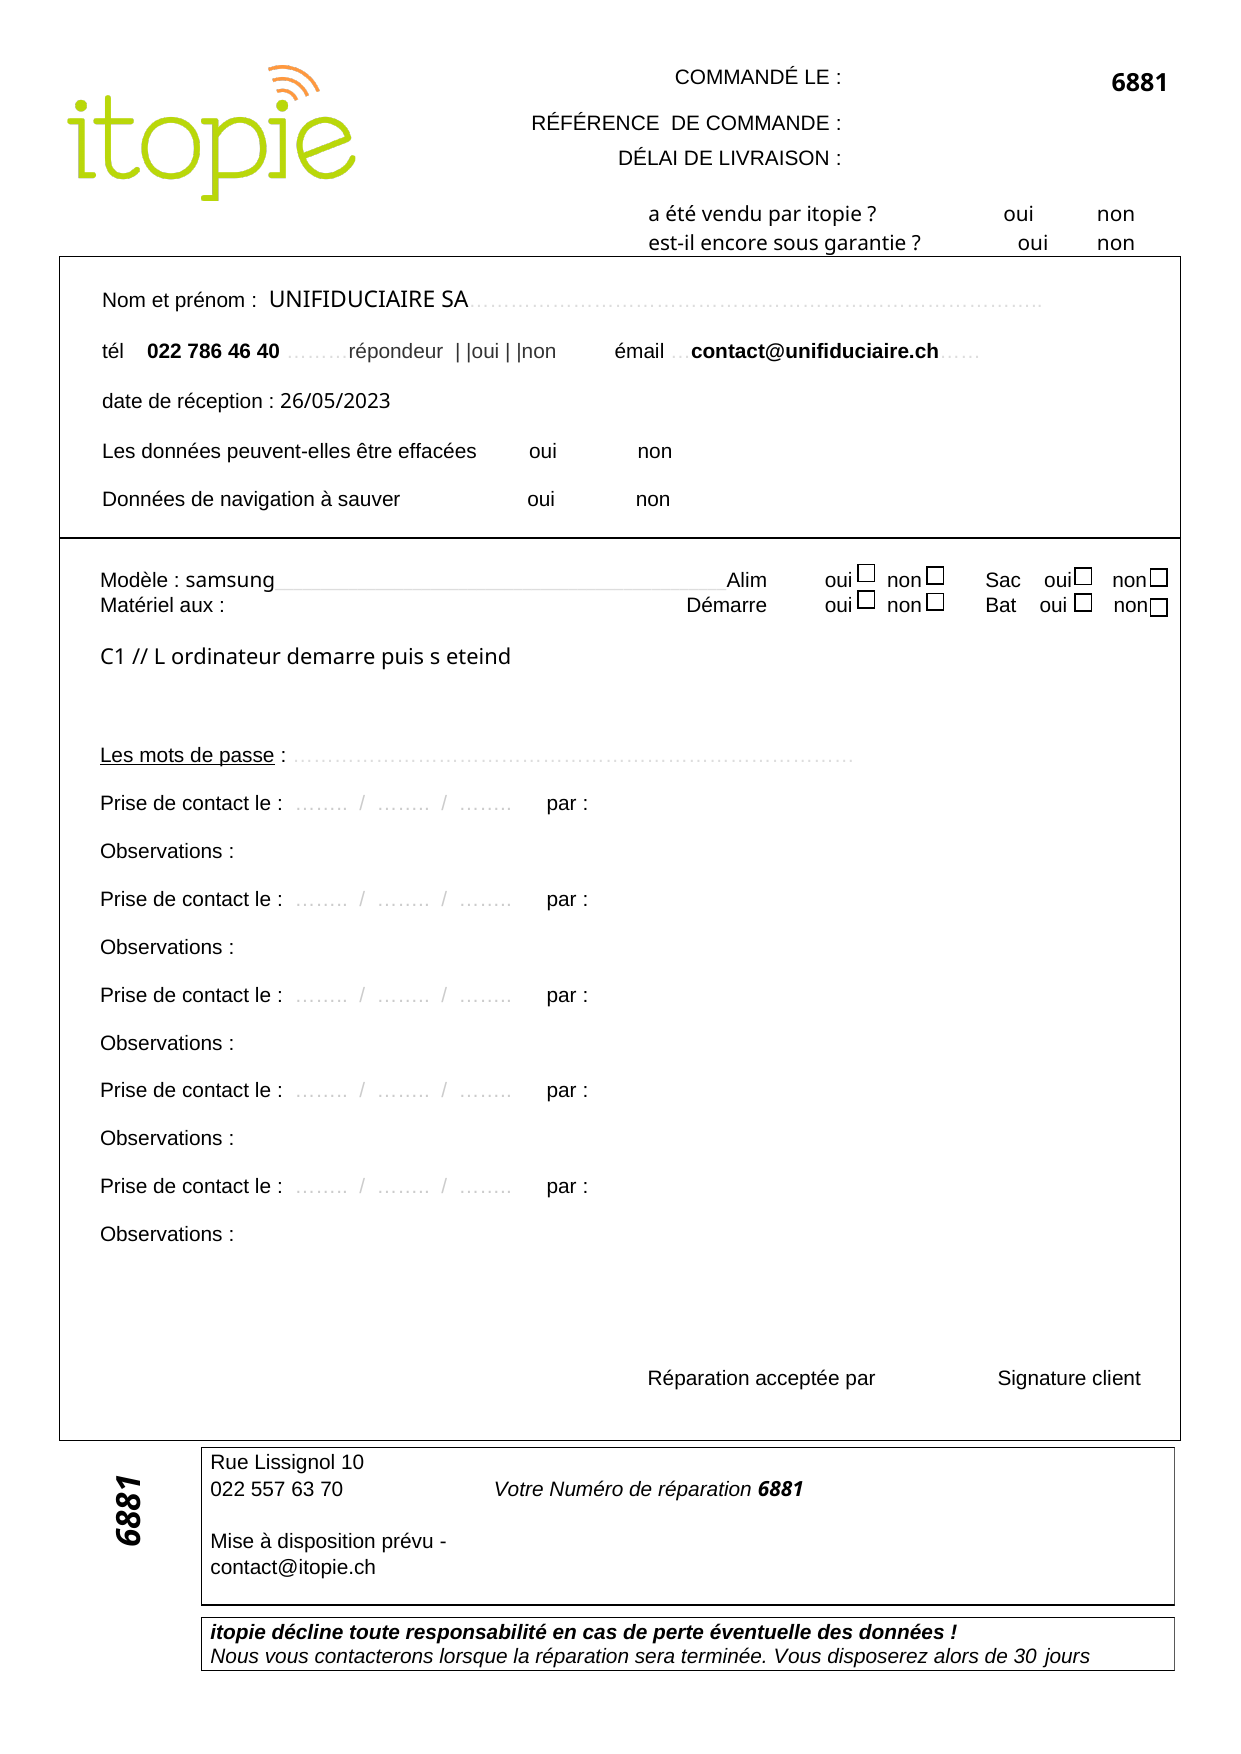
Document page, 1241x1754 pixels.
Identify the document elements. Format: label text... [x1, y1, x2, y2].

text Prise de contact le : …….. / …….. / …….. par : [60, 883, 1180, 911]
table_cell itopie décline toute responsabilité en cas de perte éventuelle des données ! Nous vous contacterons lorsque la réparation sera terminée. Vous disposerez alors de 30 jours [195, 1611, 1180, 1677]
table_cell DÉLAI DE LIVRAISON : [490, 140, 847, 175]
table_header COMMANDÉ LE : [490, 59, 847, 104]
text Les données peuvent-elles être effacées oui non [60, 436, 1180, 463]
text a été vendu par itopie ? oui non [59, 199, 1181, 228]
text Prise de contact le : …….. / …….. / …….. par : [60, 979, 1180, 1006]
text Observations : [60, 931, 1180, 958]
table_cell RÉFÉRENCE DE COMMANDE : [490, 105, 847, 140]
picture [67, 65, 356, 201]
table_header Rue Lissignol 10 022 557 63 70 Votre Numéro de réparation 6881 Mise à disposition prévu - contact@itopie.ch [195, 1441, 1180, 1611]
text Données de navigation à sauver oui non [60, 484, 1180, 511]
table_header 6881 [59, 1441, 195, 1677]
table_header 6881 [847, 59, 1180, 104]
text Modèle : samsung Alim oui non Sac oui non [879, 562, 925, 590]
text Prise de contact le : …….. / …….. / …….. par : [60, 788, 1180, 815]
table_cell [847, 140, 1180, 175]
text Modèle : samsung Alim oui non Sac oui non [948, 562, 1180, 590]
text Nom et prénom : UNIFIDUCIAIRE SA……………………………………………………………………….. [60, 280, 1180, 314]
text Prise de contact le : …….. / …….. / …….. par : [60, 1171, 1180, 1198]
text Observations : [60, 1027, 1180, 1054]
text C1 // L ordinateur demarre puis s eteind [60, 638, 1180, 671]
text Observations : [60, 1123, 1180, 1150]
text est-il encore sous garantie ? oui non [59, 228, 1181, 256]
text date de réception : 26/05/2023 [60, 383, 1180, 415]
text Observations : [60, 836, 1180, 863]
text tél 022 786 46 40 ………répondeur | |oui | |non émail …contact@unifiduciaire.ch…… [60, 335, 1180, 362]
text Les mots de passe : ……………………………………………………………………… [60, 740, 1180, 767]
text Observations : [60, 1219, 1180, 1246]
text Modèle : samsung Alim oui non Sac oui non [60, 562, 856, 590]
text Matériel aux : Démarre oui non Bat oui non [60, 590, 1180, 617]
text Réparation acceptée par Signature client [60, 1363, 1180, 1390]
table_cell [847, 105, 1180, 140]
text Prise de contact le : …….. / …….. / …….. par : [60, 1075, 1180, 1102]
